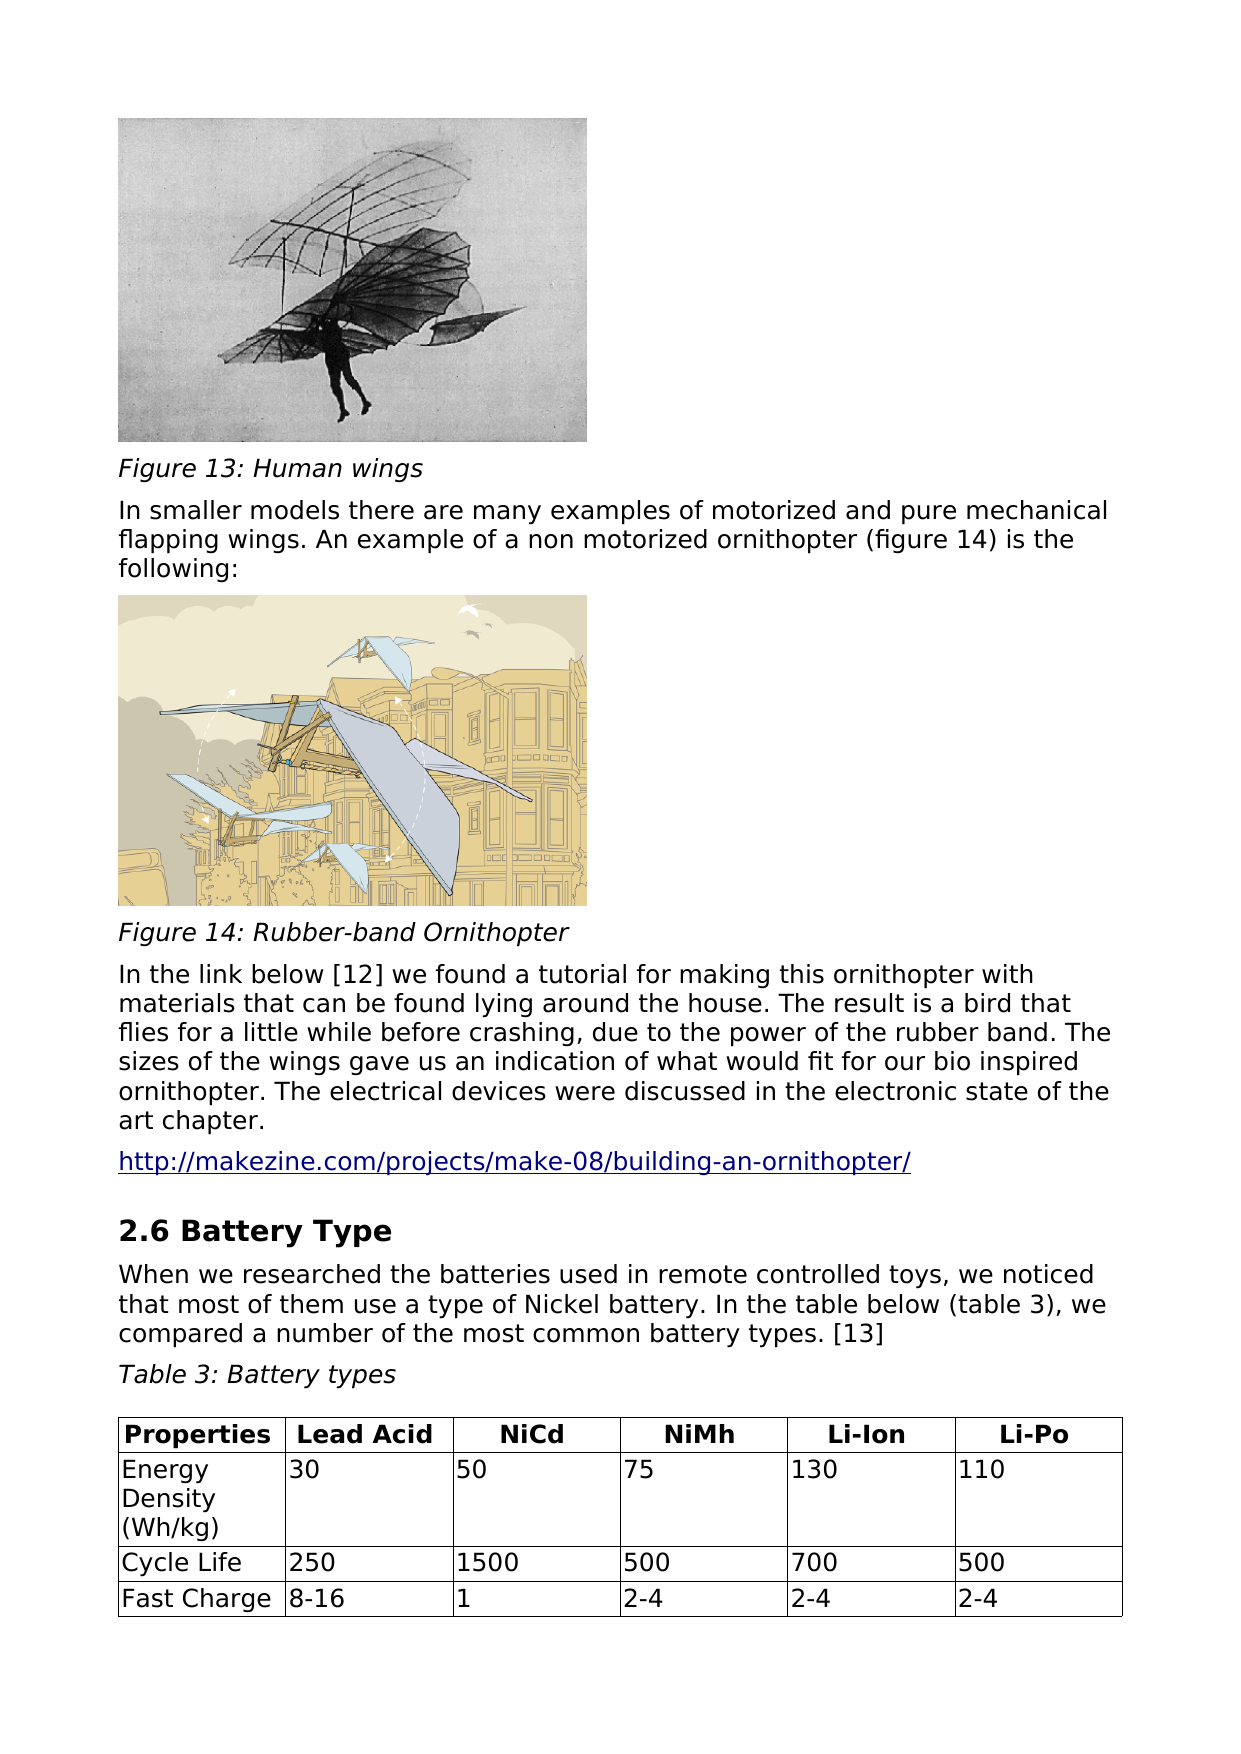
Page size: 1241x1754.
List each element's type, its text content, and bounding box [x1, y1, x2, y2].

table_cell 1 [454, 1582, 620, 1616]
table_cell Fast Charge [119, 1582, 285, 1616]
text Table 3: Battery types [118, 1361, 1122, 1390]
text Figure 13: Human wings [118, 454, 1122, 483]
text When we researched the batteries used in remote controlled toys, we noticed that most of them use a type of Nickel battery. In the table below (table 3), we compared a number of the most common battery types. [13] [118, 1261, 1122, 1348]
table_cell 700 [788, 1547, 955, 1581]
table_cell 2-4 [788, 1582, 955, 1616]
table_cell Cycle Life [119, 1547, 285, 1581]
table_cell 110 [956, 1453, 1122, 1546]
table_header Li-Po [956, 1418, 1122, 1452]
table_cell 75 [621, 1453, 787, 1546]
table_cell 500 [621, 1547, 787, 1581]
picture [118, 595, 587, 906]
table_cell Energy Density (Wh/kg) [119, 1453, 285, 1546]
table_cell 30 [286, 1453, 453, 1546]
subtitle 2.6 Battery Type [118, 1214, 1122, 1248]
table_cell 8-16 [286, 1582, 453, 1616]
text In smaller models there are many examples of motorized and pure mechanical flapping wings. An example of a non motorized ornithopter (figure 14) is the following: [118, 496, 1122, 583]
table_header Properties [119, 1418, 285, 1452]
text In the link below [12] we found a tutorial for making this ornithopter with materials that can be found lying around the house. The result is a bird that flies for a little while before crashing, due to the power of the rubber band. The sizes of the wings gave us an indication of what would fit for our bio inspired ornithopter. The electrical devices were discussed in the electronic state of the art chapter. [118, 960, 1122, 1135]
table_header NiCd [454, 1418, 620, 1452]
table_header Lead Acid [286, 1418, 453, 1452]
text Figure 14: Rubber-band Ornithopter [118, 918, 1122, 947]
table_cell 1500 [454, 1547, 620, 1581]
picture [118, 118, 587, 442]
table_cell 2-4 [956, 1582, 1122, 1616]
table_cell 130 [788, 1453, 955, 1546]
table_cell 250 [286, 1547, 453, 1581]
text http://makezine.com/projects/make-08/building-an-ornithopter/ [118, 1147, 1122, 1177]
table_header NiMh [621, 1418, 787, 1452]
table_cell 500 [956, 1547, 1122, 1581]
table_cell 50 [454, 1453, 620, 1546]
table_header Li-Ion [788, 1418, 955, 1452]
table_cell 2-4 [621, 1582, 787, 1616]
